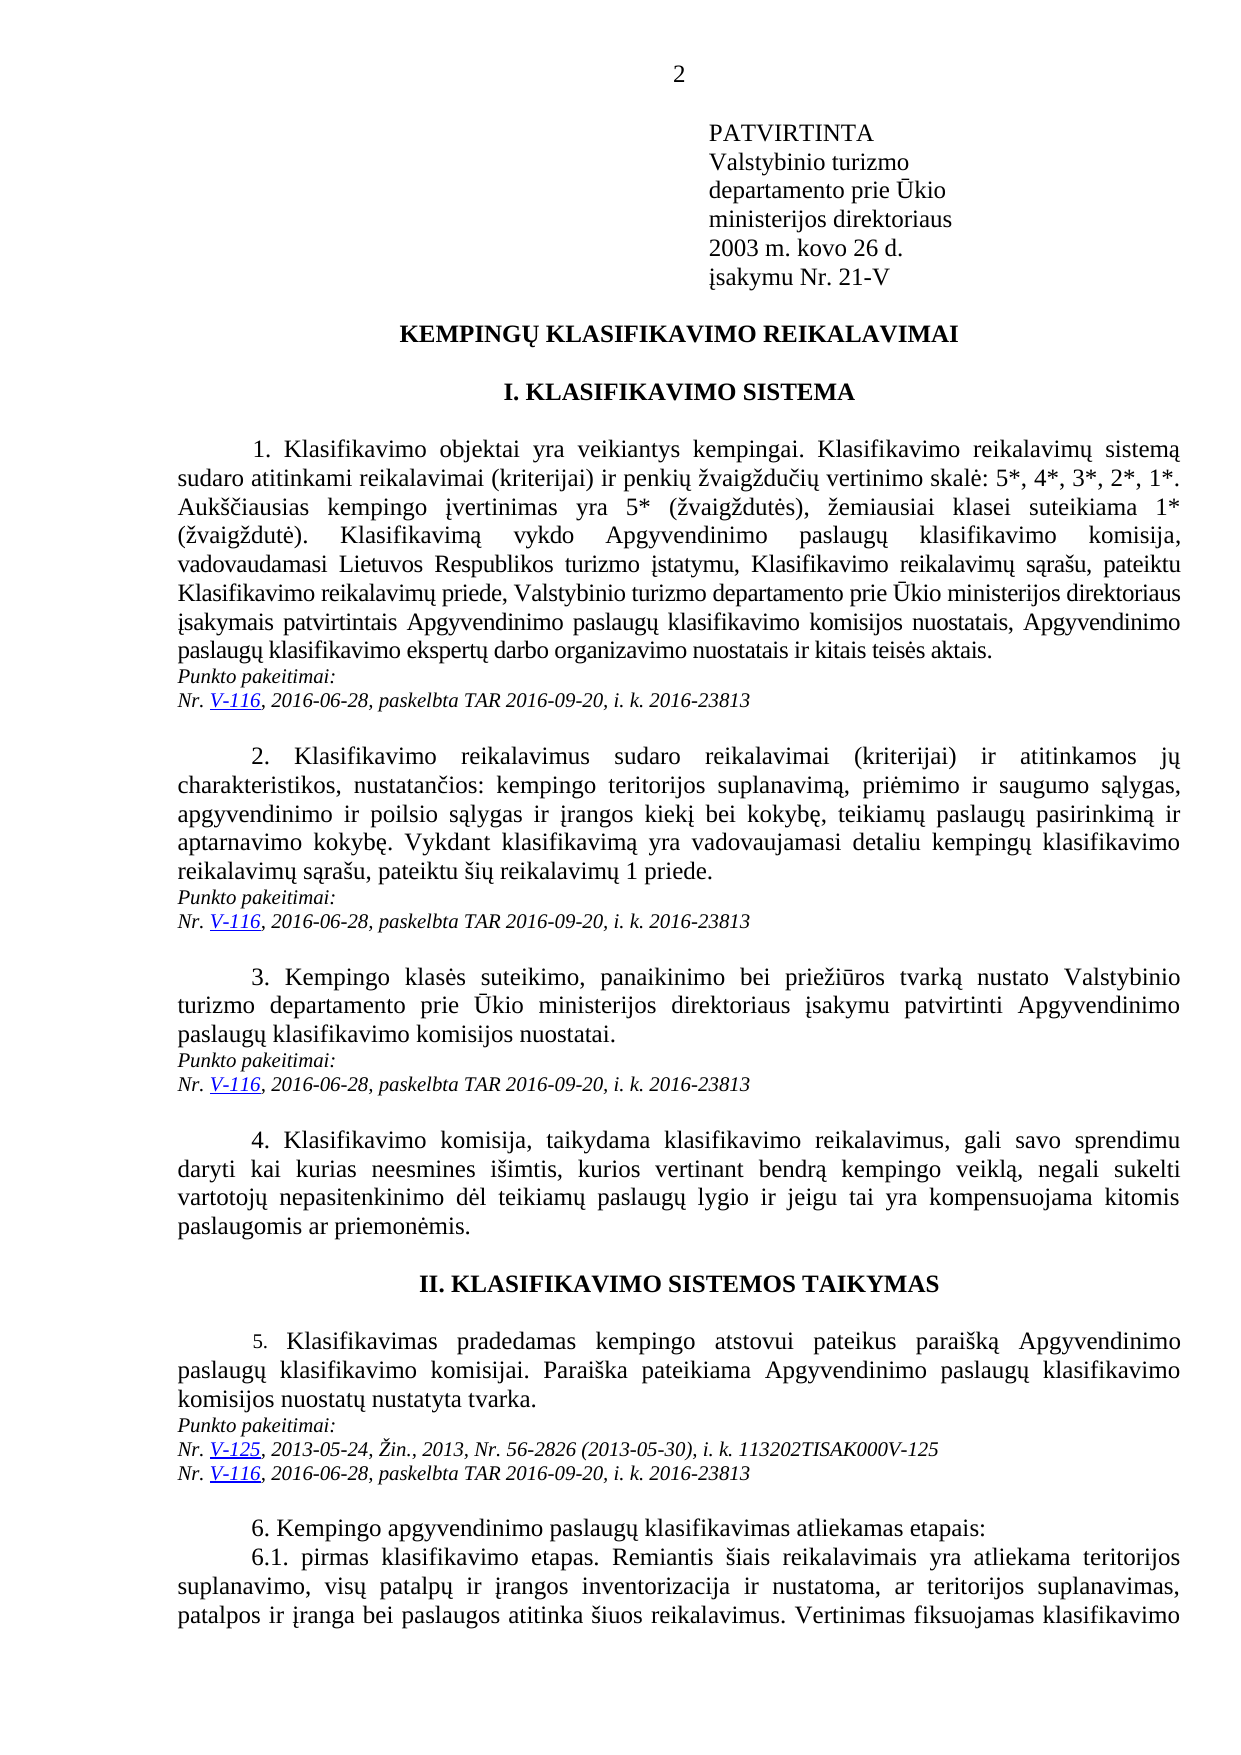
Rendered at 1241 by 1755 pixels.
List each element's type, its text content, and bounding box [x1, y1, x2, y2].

text 2003 m. kovo 26 d. [177, 233, 1181, 262]
text KEMPINGŲ KLASIFIKAVIMO REIKALAVIMAI [177, 319, 1181, 348]
text 6. Kempingo apgyvendinimo paslaugų klasifikavimas atliekamas etapais: [177, 1513, 1181, 1542]
text Nr. V-125, 2013-05-24, Žin., 2013, Nr. 56-2826 (2013-05-30), i. k. 113202TISAK000V-125 [177, 1437, 1181, 1461]
text 2. Klasifikavimo reikalavimus sudaro reikalavimai (kriterijai) ir atitinkamos jų charakteristikos, nustatančios: kempingo teritorijos suplanavimą, priėmimo ir saugumo sąlygas, apgyvendinimo ir poilsio sąlygas ir įrangos kiekį bei kokybę, teikiamų paslaugų pasirinkimą ir aptarnavimo kokybę. Vykdant klasifikavimą yra vadovaujamasi detaliu kempingų klasifikavimo reikalavimų sąrašu, pateiktu šių reikalavimų 1 priede. [177, 741, 1181, 885]
text 1. Klasifikavimo objektai yra veikiantys kempingai. Klasifikavimo reikalavimų sistemą sudaro atitinkami reikalavimai (kriterijai) ir penkių žvaigždučių vertinimo skalė: 5*, 4*, 3*, 2*, 1*. Aukščiausias kempingo įvertinimas yra 5* (žvaigždutės), žemiausiai klasei suteikiama 1* (žvaigždutė). Klasifikavimą vykdo Apgyvendinimo paslaugų klasifikavimo komisija, vadovaudamasi Lietuvos Respublikos turizmo įstatymu, Klasifikavimo reikalavimų sąrašu, pateiktu Klasifikavimo reikalavimų priede, Valstybinio turizmo departamento prie Ūkio ministerijos direktoriaus įsakymais patvirtintais Apgyvendinimo paslaugų klasifikavimo komisijos nuostatais, Apgyvendinimo paslaugų klasifikavimo ekspertų darbo organizavimo nuostatais ir kitais teisės aktais. [177, 434, 1181, 664]
text Nr. V-116, 2016-06-28, paskelbta TAR 2016-09-20, i. k. 2016-23813 [177, 1072, 1181, 1096]
text Punkto pakeitimai: [177, 885, 1181, 909]
text 6.1. pirmas klasifikavimo etapas. Remiantis šiais reikalavimais yra atliekama teritorijos suplanavimo, visų patalpų ir įrangos inventorizacija ir nustatoma, ar teritorijos suplanavimas, patalpos ir įranga bei paslaugos atitinka šiuos reikalavimus. Vertinimas fiksuojamas klasifikavimo [177, 1542, 1181, 1628]
text Punkto pakeitimai: [177, 664, 1181, 688]
text Nr. V-116, 2016-06-28, paskelbta TAR 2016-09-20, i. k. 2016-23813 [177, 1461, 1181, 1485]
text Nr. V-116, 2016-06-28, paskelbta TAR 2016-09-20, i. k. 2016-23813 [177, 909, 1181, 933]
text 4. Klasifikavimo komisija, taikydama klasifikavimo reikalavimus, gali savo sprendimu daryti kai kurias neesmines išimtis, kurios vertinant bendrą kempingo veiklą, negali sukelti vartotojų nepasitenkinimo dėl teikiamų paslaugų lygio ir jeigu tai yra kompensuojama kitomis paslaugomis ar priemonėmis. [177, 1125, 1181, 1240]
text Valstybinio turizmo [177, 147, 1181, 176]
text I. KLASIFIKAVIMO SISTEMA [177, 377, 1181, 406]
text Nr. V-116, 2016-06-28, paskelbta TAR 2016-09-20, i. k. 2016-23813 [177, 688, 1181, 712]
text ministerijos direktoriaus [177, 204, 1181, 233]
text PATVIRTINTA [709, 118, 1181, 147]
text 5. Klasifikavimas pradedamas kempingo atstovui pateikus paraišką Apgyvendinimo paslaugų klasifikavimo komisijai. Paraiška pateikiama Apgyvendinimo paslaugų klasifikavimo komisijos nuostatų nustatyta tvarka. [177, 1326, 1181, 1412]
text departamento prie Ūkio [177, 176, 1181, 204]
text Punkto pakeitimai: [177, 1412, 1181, 1437]
text II. KLASIFIKAVIMO SISTEMOS TAIKYMAS [177, 1269, 1181, 1297]
text 3. Kempingo klasės suteikimo, panaikinimo bei priežiūros tvarką nustato Valstybinio turizmo departamento prie Ūkio ministerijos direktoriaus įsakymu patvirtinti Apgyvendinimo paslaugų klasifikavimo komisijos nuostatai. [177, 962, 1181, 1048]
text įsakymu Nr. 21-V [177, 262, 1181, 291]
text Punkto pakeitimai: [177, 1048, 1181, 1072]
